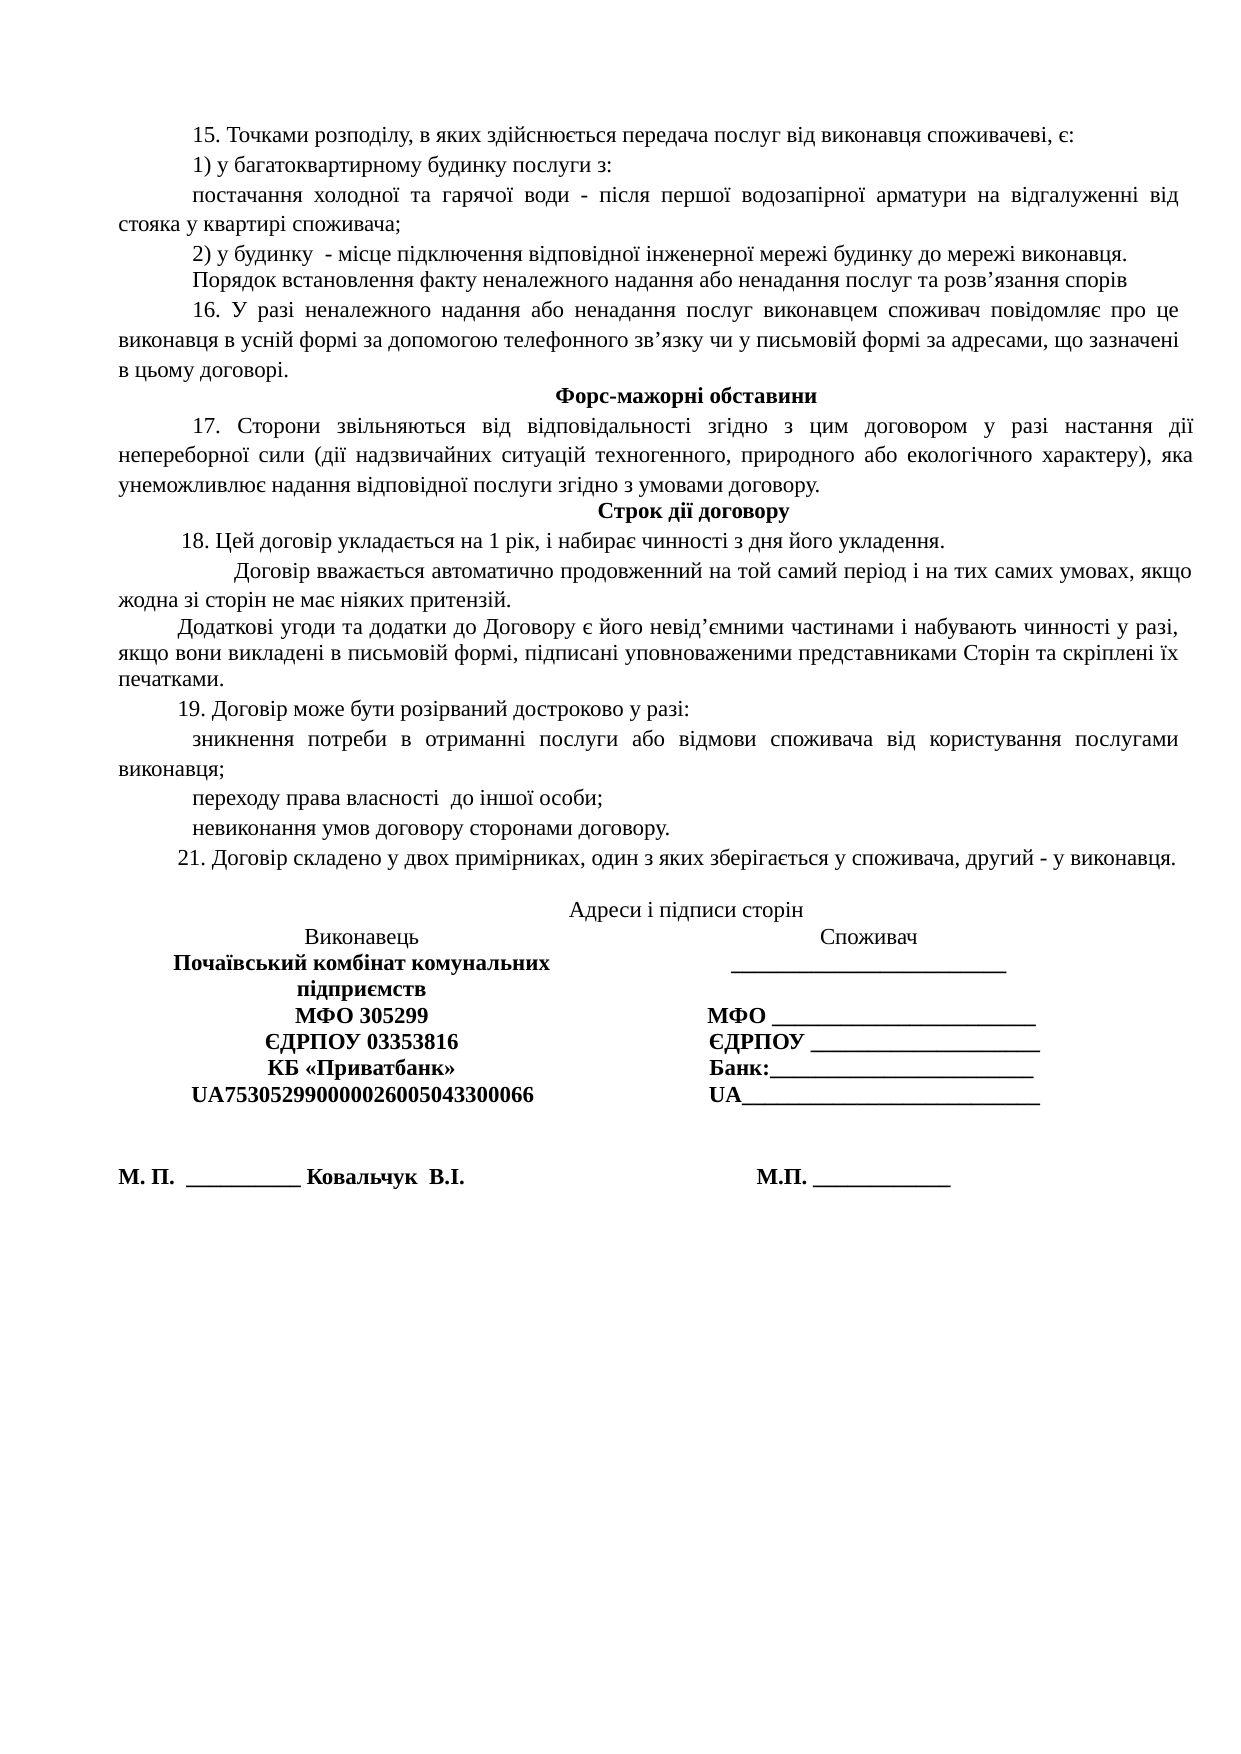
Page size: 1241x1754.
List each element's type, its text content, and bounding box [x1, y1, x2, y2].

table_header Споживач [616, 923, 1121, 949]
text 21. Договiр складено у двох примiрниках, один з яких зберiгається у споживача, другий - у виконавця. [118, 840, 1181, 870]
subtitle Адреси i пiдписи сторiн [118, 896, 1181, 923]
text переходу права власностi до iншої особи; [118, 781, 1181, 811]
text 1) у багатоквартирному будинку послуги з: [118, 148, 1181, 177]
list 18. Цей договiр укладається на 1 рік, i набирає чинностi з дня його укладення. [118, 524, 1195, 553]
subtitle Строк дiї договору [118, 497, 1195, 524]
text зникнення потреби в отриманнi послуги або вiдмови споживача вiд користування послугами виконавця; [118, 722, 1181, 781]
table_cell ________________________ МФО _______________________ ЄДРПОУ ____________________ Банк:_______________________ UA__________________________ [616, 949, 1121, 1160]
text М. П. __________ Ковальчук В.І. М.П. ____________ [118, 1160, 1181, 1189]
subtitle Порядок встановлення факту неналежного надання або ненадання послуг та розв’язання спорiв [118, 267, 1181, 293]
text 17. Сторони звiльняються вiд вiдповiдальностi згiдно з цим договором у разi настання дiї непереборної сили (дiї надзвичайних ситуацiй техногенного, природного або екологiчного характеру), яка унеможливлює надання вiдповiдної послуги згiдно з умовами договору. [118, 408, 1195, 497]
text Додаткові угоди та додатки до Договору є його невід’ємними частинами і набувають чинності у разі, якщо вони викладені в письмовій формі, підписані уповноваженими представниками Сторін та скріплені їх печатками. [118, 613, 1181, 692]
text 16. У разi неналежного надання або ненадання послуг виконавцем споживач повiдомляє про це виконавця в уснiй формi за допомогою телефонного зв’язку чи у письмовiй формi за адресами, що зазначенi в цьому договорi. [118, 293, 1181, 382]
text 2) у будинку - мiсце пiдключення вiдповiдної iнженерної мережi будинку до мережi виконавця. [118, 237, 1181, 267]
table_header Виконавець [107, 923, 616, 949]
table_cell Почаївський комбінат комунальних підприємств МФО 305299 ЄДРПОУ 03353816 КБ «Приватбанк» UA753052990000026005043300066 [107, 949, 616, 1160]
text 19. Договiр може бути розiрваний достроково у разi: [118, 692, 1181, 722]
text невиконання умов договору сторонами договору. [118, 811, 1181, 840]
text постачання холодної та гарячої води - пiсля першої водозапiрної арматури на вiдгалуженнi вiд стояка у квартирi споживача; [118, 177, 1181, 237]
list Договір вважається автоматично продовженний на той самий період і на тих самих умовах, якщо жодна зі сторін не має ніяких притензій. [118, 553, 1195, 613]
subtitle Форс-мажорнi обставини [118, 382, 1181, 408]
text 15. Точками розподiлу, в яких здiйснюється передача послуг вiд виконавця споживачевi, є: [118, 118, 1181, 148]
